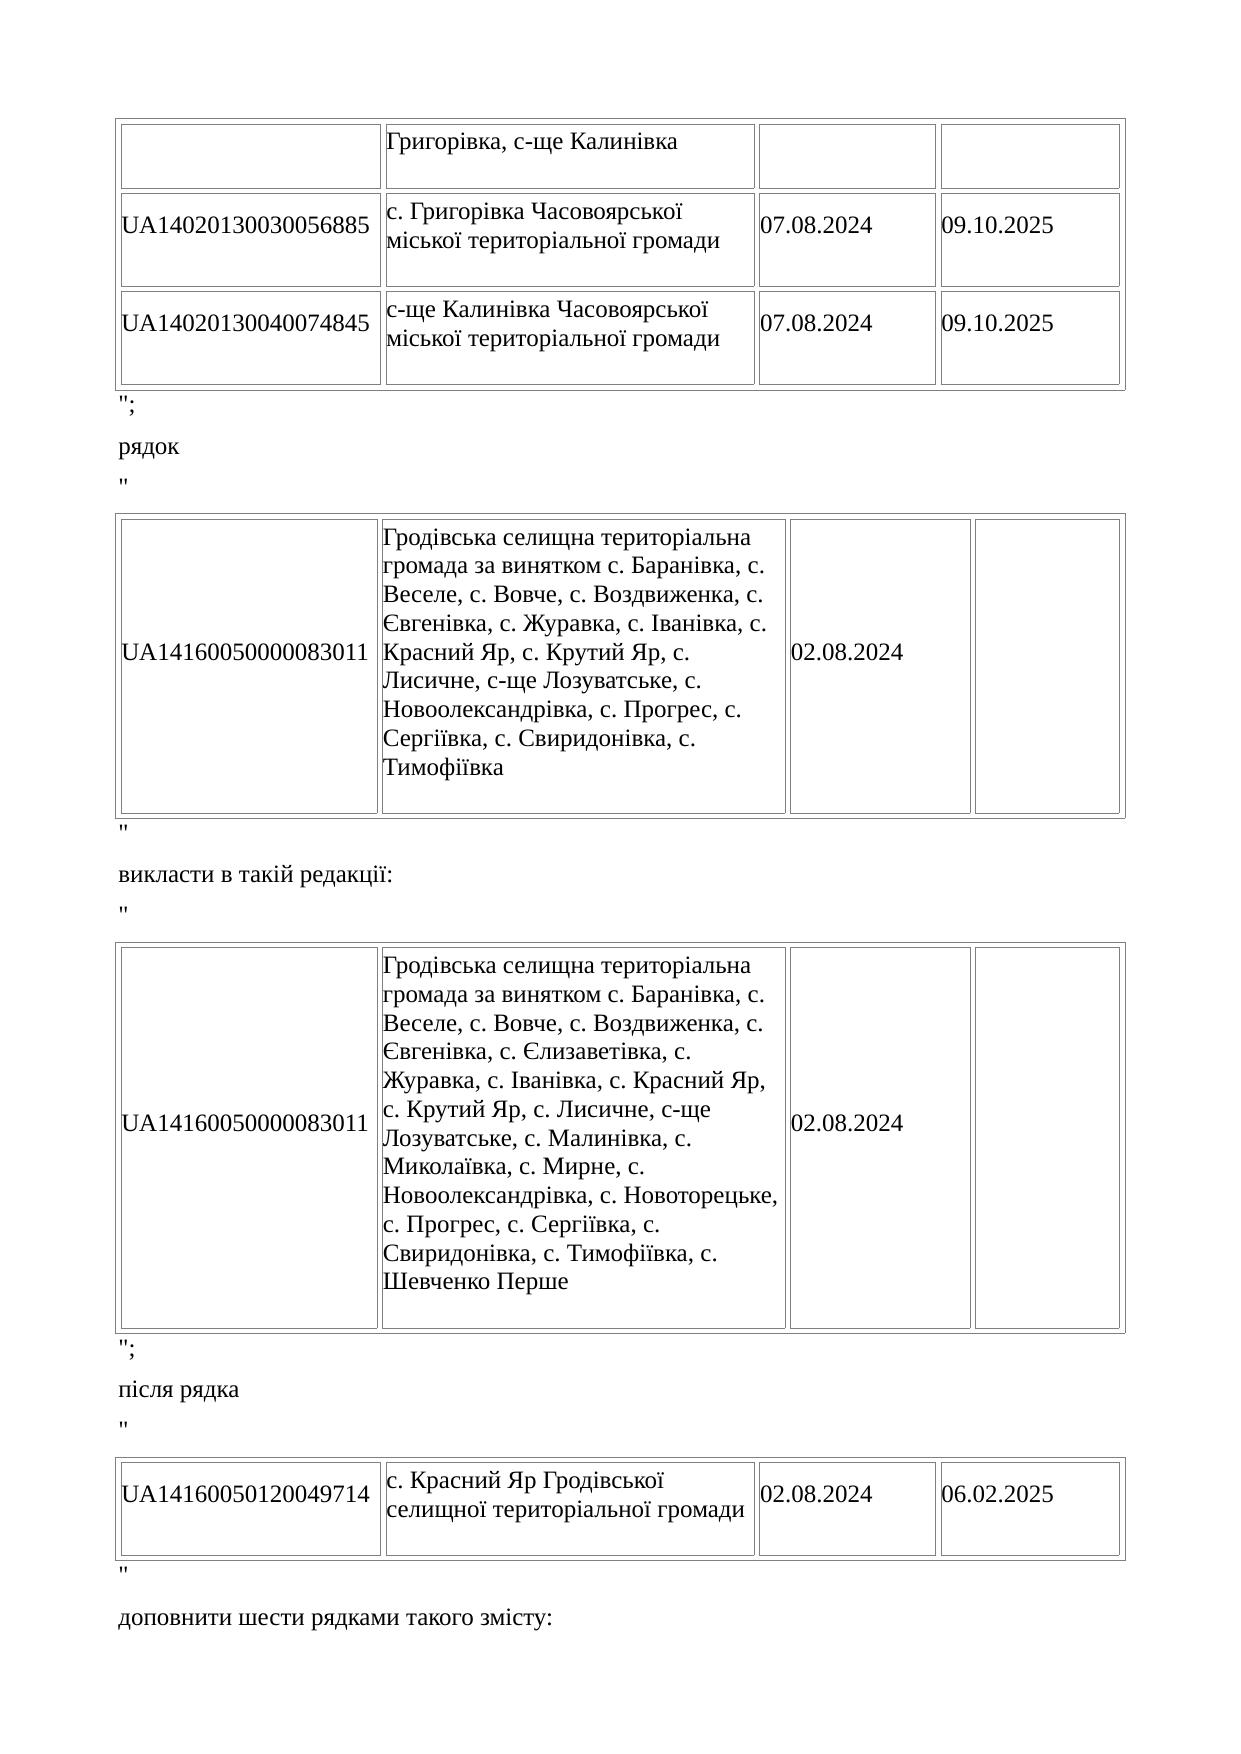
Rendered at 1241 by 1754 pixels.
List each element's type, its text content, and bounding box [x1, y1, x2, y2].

table_header [938, 119, 1122, 188]
table_header Григорівка, с-ще Калинівка [383, 119, 757, 188]
text " [118, 901, 1122, 929]
table_cell с. Григорівка Часовоярської міської територіальної громади [383, 188, 757, 286]
text " [118, 1561, 1122, 1589]
table_header UA14160050120049714 [118, 1458, 383, 1555]
table_header Гродівська селищна територіальна громада за винятком с. Баранівка, с. Веселе, с. Вовче, с. Воздвиженка, с. Євгенівка, с. Журавка, с. Іванівка, с. Красний Яр, с. Крутий Яр, с. Лисичне, с-ще Лозуватське, с. Новоолександрівка, с. Прогрес, с. Сергіївка, с. Свиридонівка, с. Тимофіївка [380, 514, 788, 813]
table_header [976, 520, 1119, 813]
table_header [973, 943, 1122, 1328]
text " [118, 472, 1122, 501]
text "; [118, 1334, 1122, 1362]
table_header 02.08.2024 [788, 943, 972, 1328]
table_cell 07.08.2024 [757, 188, 938, 286]
table_header UA14160050000083011 [118, 943, 380, 1328]
text після рядка [118, 1374, 1122, 1403]
table_header с. Красний Яр Гродівської селищної територіальної громади [383, 1458, 757, 1555]
table_header Гродівська селищна територіальна громада за винятком с. Баранівка, с. Веселе, с. Вовче, с. Воздвиженка, с. Євгенівка, с. Єлизаветівка, с. Журавка, с. Іванівка, с. Красний Яр, с. Крутий Яр, с. Лисичне, с-ще Лозуватське, с. Малинівка, с. Миколаївка, с. Мирне, с. Новоолександрівка, с. Новоторецьке, с. Прогрес, с. Сергіївка, с. Свиридонівка, с. Тимофіївка, с. Шевченко Перше [380, 943, 788, 1328]
text доповнити шести рядками такого змісту: [118, 1602, 1122, 1630]
table_header 06.02.2025 [938, 1458, 1122, 1555]
table_header [118, 119, 383, 188]
table_header [973, 514, 1122, 813]
table_cell 07.08.2024 [757, 286, 938, 384]
text "; [118, 391, 1122, 418]
text " [118, 1416, 1122, 1444]
table_header 02.08.2024 [757, 1458, 938, 1555]
text " [118, 819, 1122, 847]
text рядок [118, 431, 1122, 459]
text викласти в такій редакції: [118, 859, 1122, 888]
table_cell UA14020130040074845 [118, 286, 383, 384]
table_header [976, 948, 1119, 1328]
table_cell UA14020130030056885 [118, 188, 383, 286]
table_cell 09.10.2025 [938, 188, 1122, 286]
table_header UA14160050000083011 [118, 514, 380, 813]
table_cell 09.10.2025 [938, 286, 1122, 384]
table_header [942, 125, 1119, 188]
table_header [757, 119, 938, 188]
table_cell с-ще Калинівка Часовоярської міської територіальної громади [383, 286, 757, 384]
table_header 02.08.2024 [788, 514, 972, 813]
